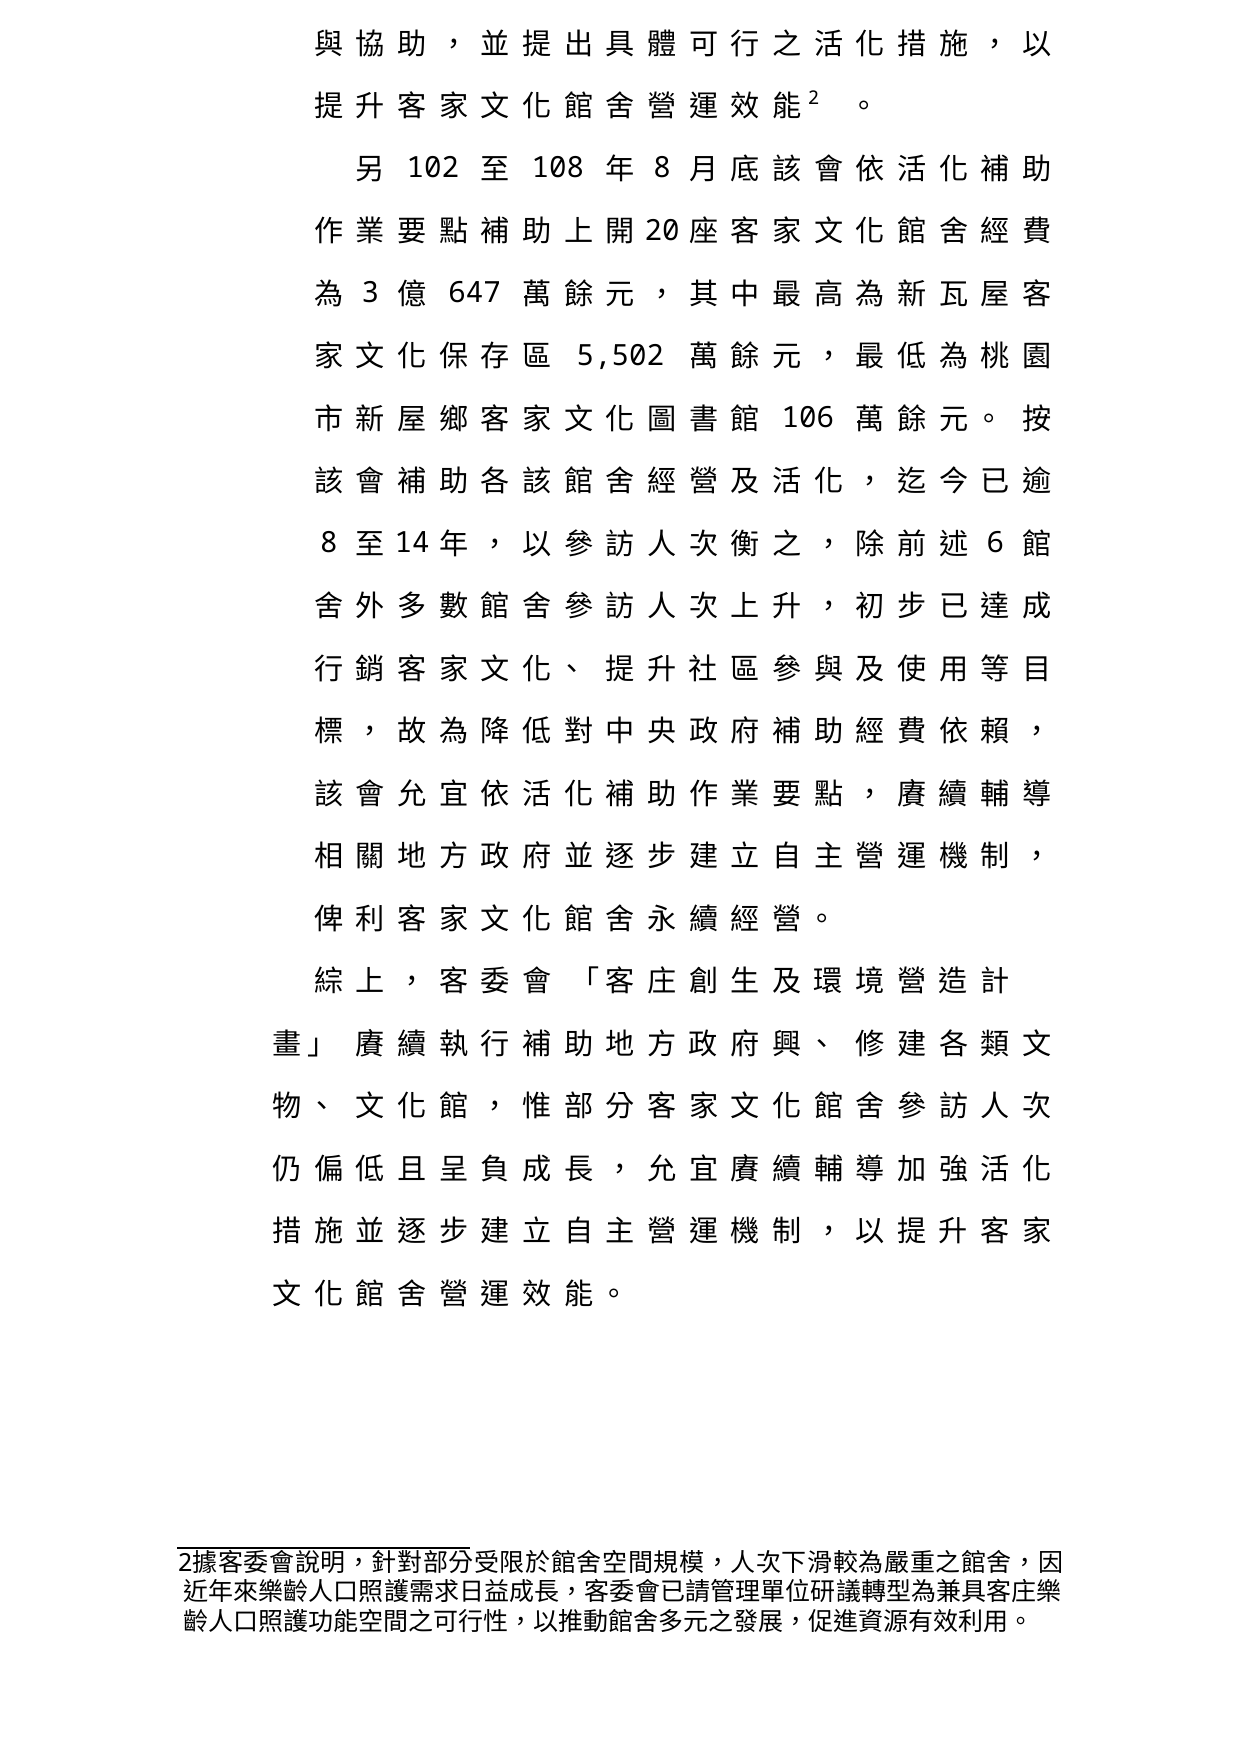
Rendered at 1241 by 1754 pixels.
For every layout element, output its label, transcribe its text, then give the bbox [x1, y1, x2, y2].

text 上述參觀人次偏低之部分館舍(如嘉義縣溪口客家文化館、玉里鎮客家生活館等)，或為具文化保存價值之古宅修建，或其規模較小，或地區偏遠人口較不密集，故參觀人次較少，然因該會興(修)建或補助地方政府興（修）建各類客家文化館舍仍持續進行，客委會允宜持續針對館舍閒置或使用率偏低原因，提供必要之輔導與協助，並提出具體可行之活化措施，以提升客家文化館舍營運效能。 [271, 0, 1058, 125]
text 綜上，客委會「客庄創生及環境營造計畫」賡續執行補助地方政府興、修建各類文物、文化館，惟部分客家文化館舍參訪人次仍偏低且呈負成長，允宜賡續輔導加強活化措施並逐步建立自主營運機制，以提升客家文化館舍營運效能。 [242, 937, 1058, 1312]
text 據客委會說明，針對部分受限於館舍空間規模，人次下滑較為嚴重之館舍，因近年來樂齡人口照護需求日益成長，客委會已請管理單位研議轉型為兼具客庄樂齡人口照護功能空間之可行性，以推動館舍多元之發展，促進資源有效利用。 [177, 1548, 1063, 1636]
text 另102至108年8月底該會依活化補助作業要點補助上開20座客家文化館舍經費為3億647萬餘元，其中最高為新瓦屋客家文化保存區5,502萬餘元，最低為桃園市新屋鄉客家文化圖書館106萬餘元。按該會補助各該館舍經營及活化，迄今已逾8至14年，以參訪人次衡之，除前述6館舍外多數館舍參訪人次上升，初步已達成行銷客家文化、提升社區參與及使用等目標，故為降低對中央政府補助經費依賴，該會允宜依活化補助作業要點，賡續輔導相關地方政府並逐步建立自主營運機制，俾利客家文化館舍永續經營。 [271, 125, 1058, 937]
